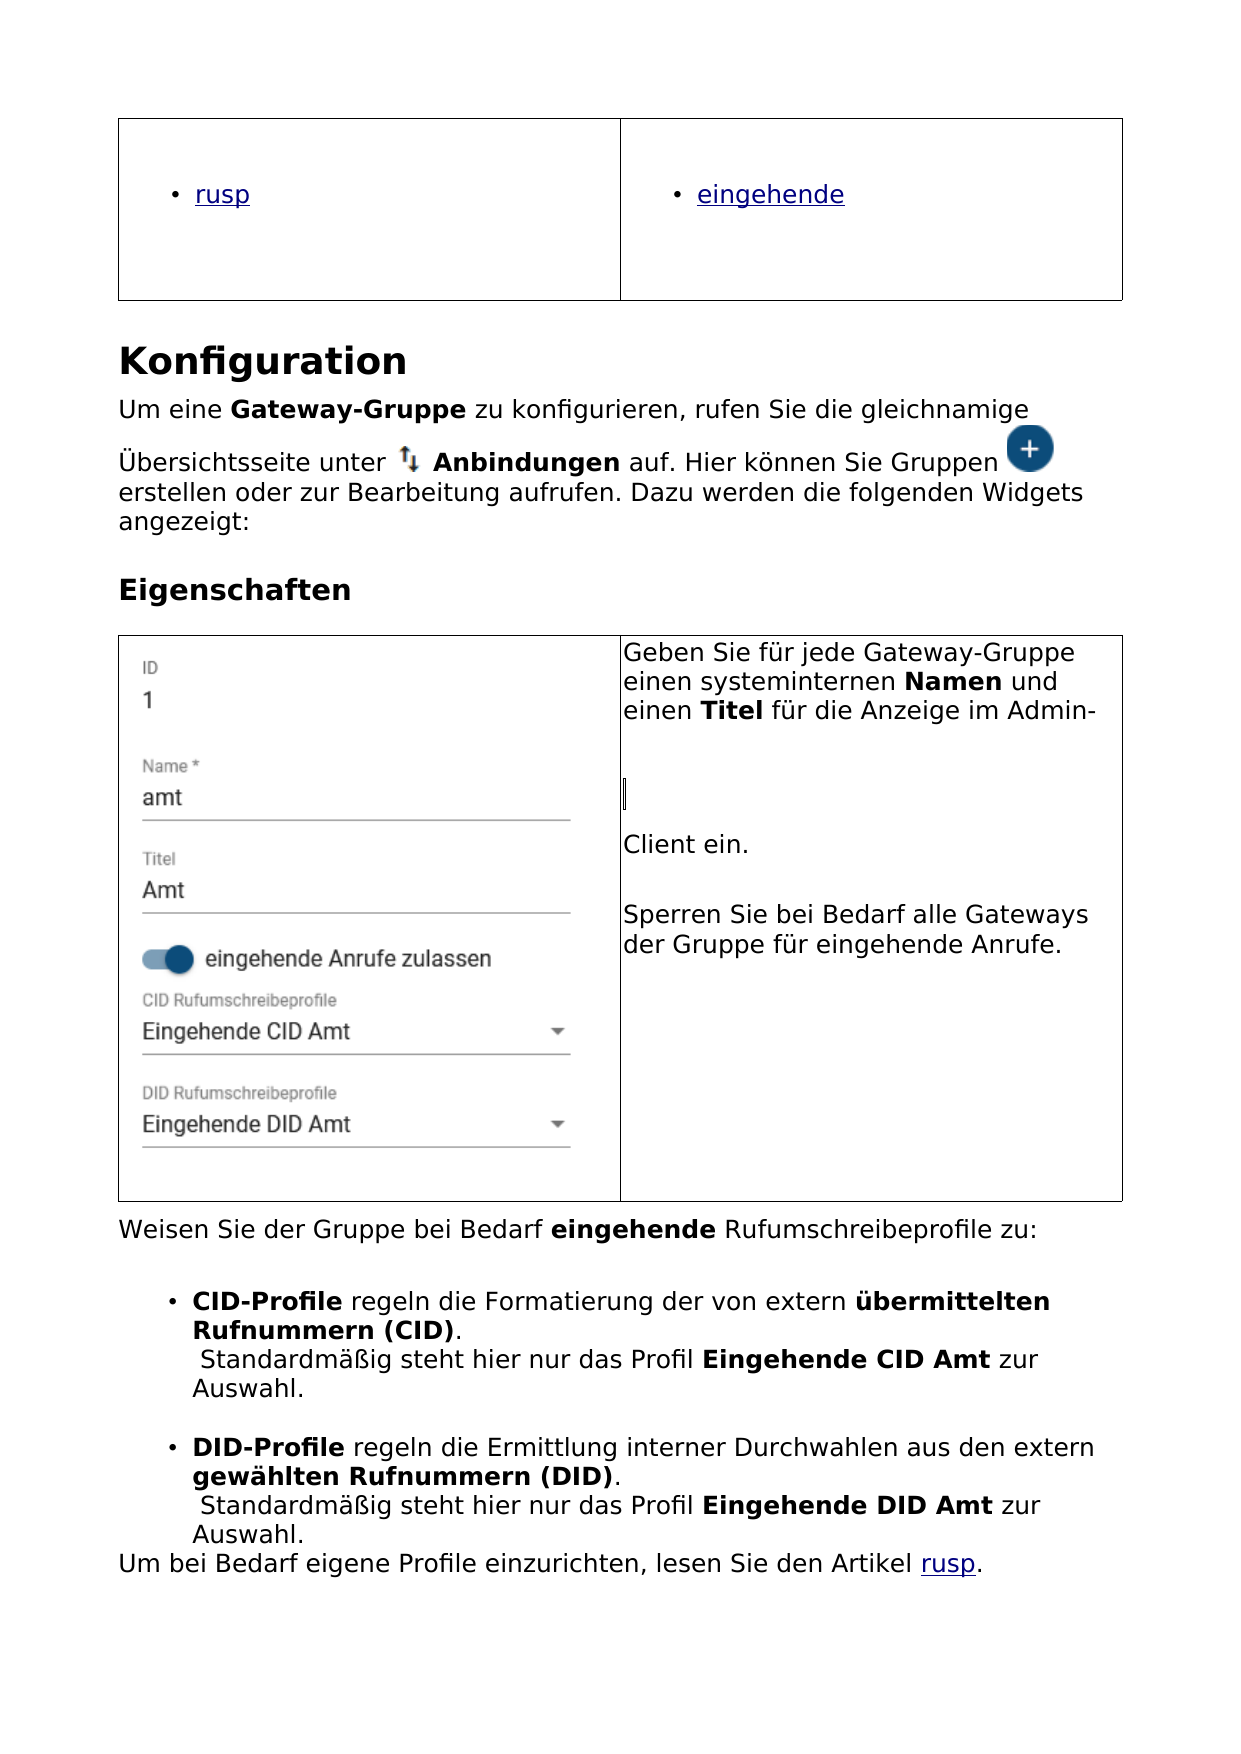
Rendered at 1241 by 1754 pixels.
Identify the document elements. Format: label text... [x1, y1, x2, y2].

text Um bei Bedarf eigene Profile einzurichten, lesen Sie den Artikel rusp. [118, 1550, 1122, 1579]
table_header Geben Sie für jede Gateway-Gruppe einen systeminternen Namen und einen Titel für die Anzeige im Admin-Client ein. Sperren Sie bei Bedarf alle Gateways der Gruppe für eingehende Anrufe. [621, 636, 1122, 1201]
text Weisen Sie der Gruppe bei Bedarf eingehende Rufumschreibeprofile zu: [118, 1216, 1122, 1245]
text Um eine Gateway-Gruppe zu konfigurieren, rufen Sie die gleichnamige Übersichtsseite unterAnbindungen auf. Hier können Sie Gruppen erstellen oder zur Bearbeitung aufrufen. Dazu werden die folgenden Widgets angezeigt: [118, 396, 1122, 536]
table_header ausgehende eingehende [621, 119, 1122, 300]
subtitle Eigenschaften [118, 573, 1122, 607]
picture [121, 637, 618, 1198]
subtitle Konfiguration [118, 339, 1122, 383]
list DID-Profile regeln die Ermittlung interner Durchwahlen aus den extern gewählten Rufnummern (DID). Standardmäßig steht hier nur das Profil Eingehende DID Amt zur Auswahl. [177, 1433, 1122, 1550]
table_header gateways rusp [119, 119, 620, 300]
picture [1007, 425, 1054, 472]
list CID-Profile regeln die Formatierung der von extern übermittelten Rufnummern (CID). Standardmäßig steht hier nur das Profil Eingehende CID Amt zur Auswahl. [177, 1287, 1122, 1403]
table_header [119, 636, 620, 1201]
picture [386, 446, 433, 472]
